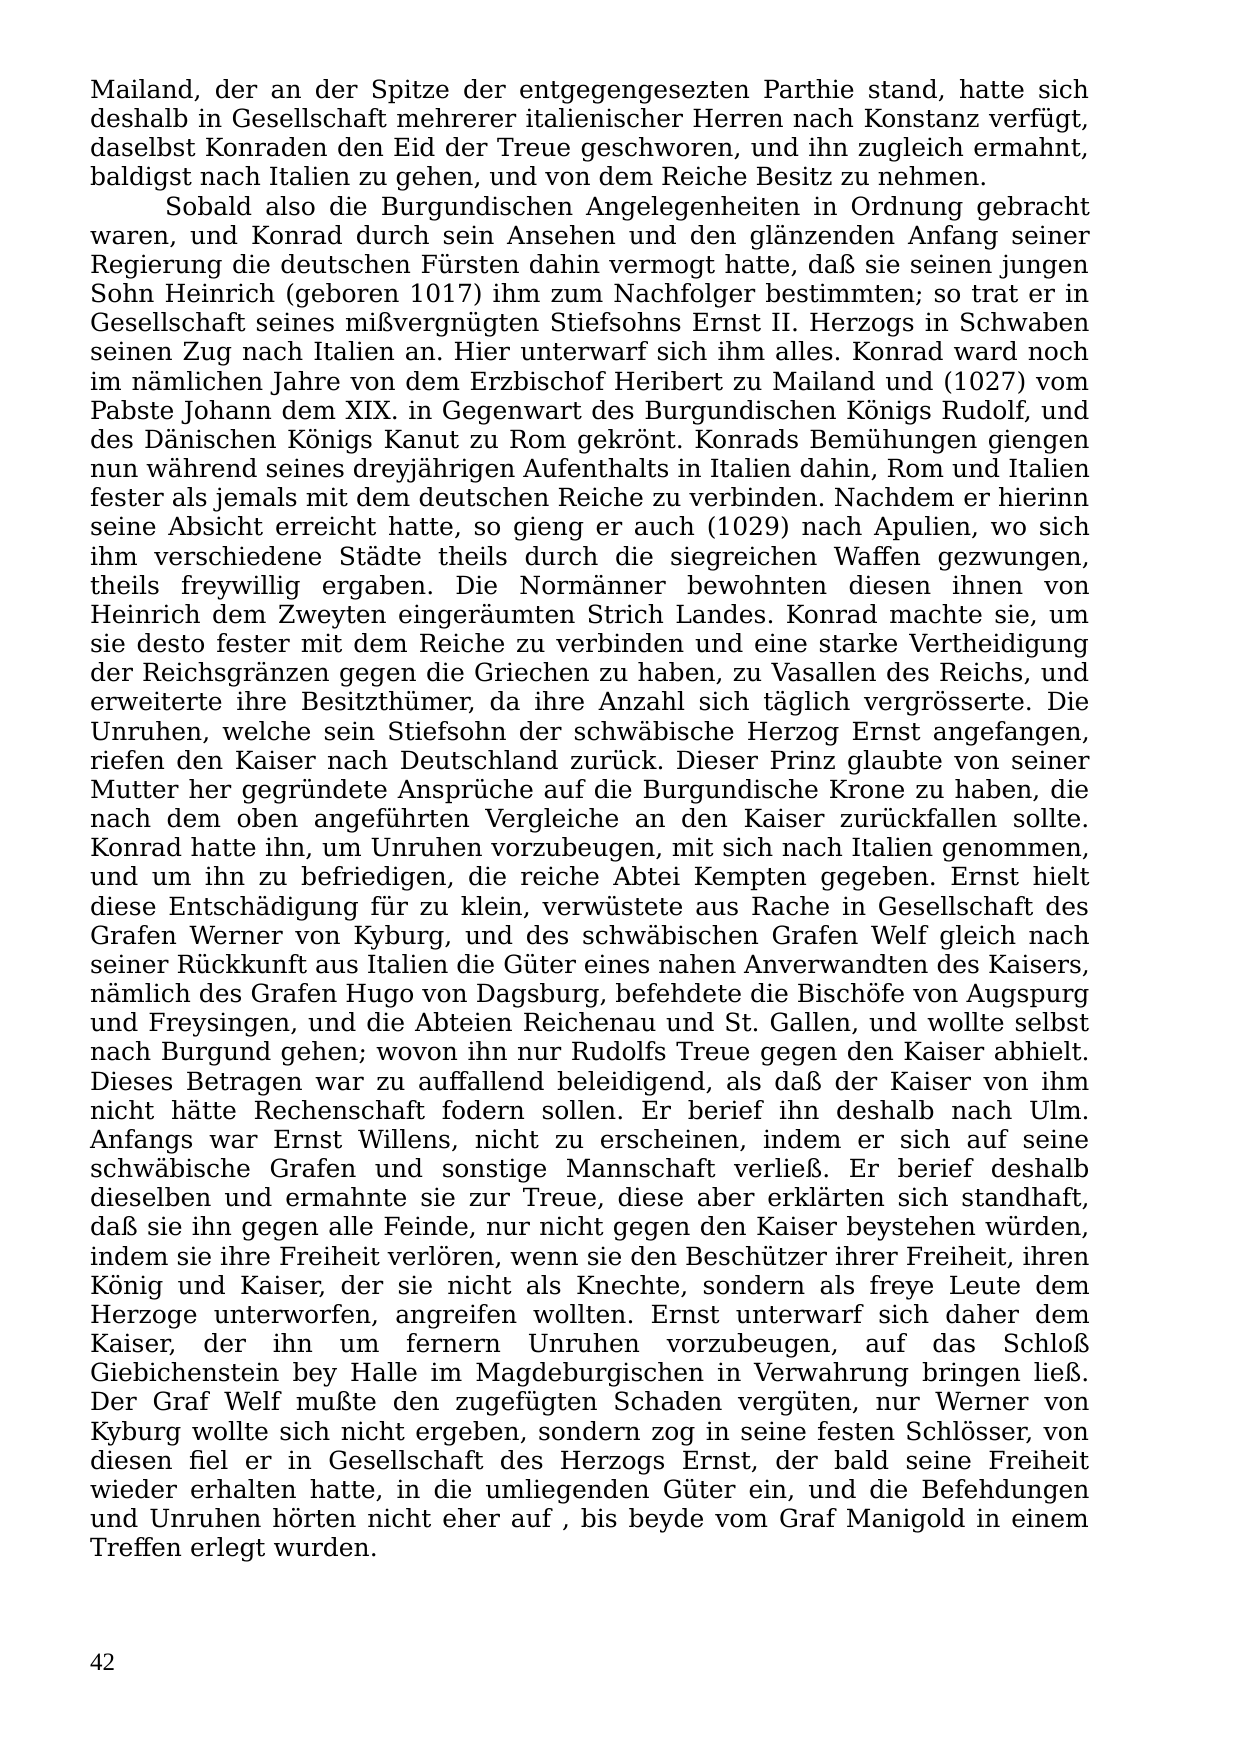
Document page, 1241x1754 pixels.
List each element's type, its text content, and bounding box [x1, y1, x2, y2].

text Sobald also die Burgundischen Angelegenheiten in Ordnung gebracht waren, und Konrad durch sein Ansehen und den glänzenden Anfang seiner Regierung die deutschen Fürsten dahin vermogt hatte, daß sie seinen jungen Sohn Heinrich (geboren 1017) ihm zum Nachfolger bestimmten; so trat er in Gesellschaft seines mißvergnügten Stiefsohns Ernst II. Herzogs in Schwaben seinen Zug nach Italien an. Hier unterwarf sich ihm alles. Konrad ward noch im nämlichen Jahre von dem Erzbischof Heribert zu Mailand und (1027) vom Pabste Johann dem XIX. in Gegenwart des Burgundischen Königs Rudolf, und des Dänischen Königs Kanut zu Rom gekrönt. Konrads Bemühungen giengen nun während seines dreyjährigen Aufenthalts in Italien dahin, Rom und Italien fester als jemals mit dem deutschen Reiche zu verbinden. Nachdem er hierinn seine Absicht erreicht hatte, so gieng er auch (1029) nach Apulien, wo sich ihm verschiedene Städte theils durch die siegreichen Waffen gezwungen, theils freywillig ergaben. Die Normänner bewohnten diesen ihnen von Heinrich dem Zweyten eingeräumten Strich Landes. Konrad machte sie, um sie desto fester mit dem Reiche zu verbinden und eine starke Vertheidigung der Reichsgränzen gegen die Griechen zu haben, zu Vasallen des Reichs, und erweiterte ihre Besitzthümer, da ihre Anzahl sich täglich vergrösserte. Die Unruhen, welche sein Stiefsohn der schwäbische Herzog Ernst angefangen, riefen den Kaiser nach Deutschland zurück. Dieser Prinz glaubte von seiner Mutter her gegründete Ansprüche auf die Burgundische Krone zu haben, die nach dem oben angeführten Vergleiche an den Kaiser zurückfallen sollte. Konrad hatte ihn, um Unruhen vorzubeugen, mit sich nach Italien genommen, und um ihn zu befriedigen, die reiche Abtei Kempten gegeben. Ernst hielt diese Entschädigung für zu klein, verwüstete aus Rache in Gesellschaft des Grafen Werner von Kyburg, und des schwäbischen Grafen Welf gleich nach seiner Rückkunft aus Italien die Güter eines nahen Anverwandten des Kaisers, nämlich des Grafen Hugo von Dagsburg, befehdete die Bischöfe von Augspurg und Freysingen, und die Abteien Reichenau und St. Gallen, und wollte selbst nach Burgund gehen; wovon ihn nur Rudolfs Treue gegen den Kaiser abhielt. Dieses Betragen war zu auffallend beleidigend, als daß der Kaiser von ihm nicht hätte Rechenschaft fodern sollen. Er berief ihn deshalb nach Ulm. Anfangs war Ernst Willens, nicht zu erscheinen, indem er sich auf seine schwäbische Grafen und sonstige Mannschaft verließ. Er berief deshalb dieselben und ermahnte sie zur Treue, diese aber erklärten sich standhaft, daß sie ihn gegen alle Feinde, nur nicht gegen den Kaiser beystehen würden, indem sie ihre Freiheit verlören, wenn sie den Beschützer ihrer Freiheit, ihren König und Kaiser, der sie nicht als Knechte, sondern als freye Leute dem Herzoge unterworfen, angreifen wollten. Ernst unterwarf sich daher dem Kaiser, der ihn um fernern Unruhen vorzubeugen, auf das Schloß Giebichenstein bey Halle im Magdeburgischen in Verwahrung bringen ließ. Der Graf Welf mußte den zugefügten Schaden vergüten, nur Werner von Kyburg wollte sich nicht ergeben, sondern zog in seine festen Schlösser, von diesen fiel er in Gesellschaft des Herzogs Ernst, der bald seine Freiheit wieder erhalten hatte, in die umliegenden Güter ein, und die Befehdungen und Unruhen hörten nicht eher auf , bis beyde vom Graf Manigold in einem Treffen erlegt wurden. [90, 192, 1091, 1562]
text Mailand, der an der Spitze der entgegengesezten Parthie stand, hatte sich deshalb in Gesellschaft mehrerer italienischer Herren nach Konstanz verfügt, daselbst Konraden den Eid der Treue geschworen, und ihn zugleich ermahnt, baldigst nach Italien zu gehen, und von dem Reiche Besitz zu nehmen. [90, 75, 1091, 192]
